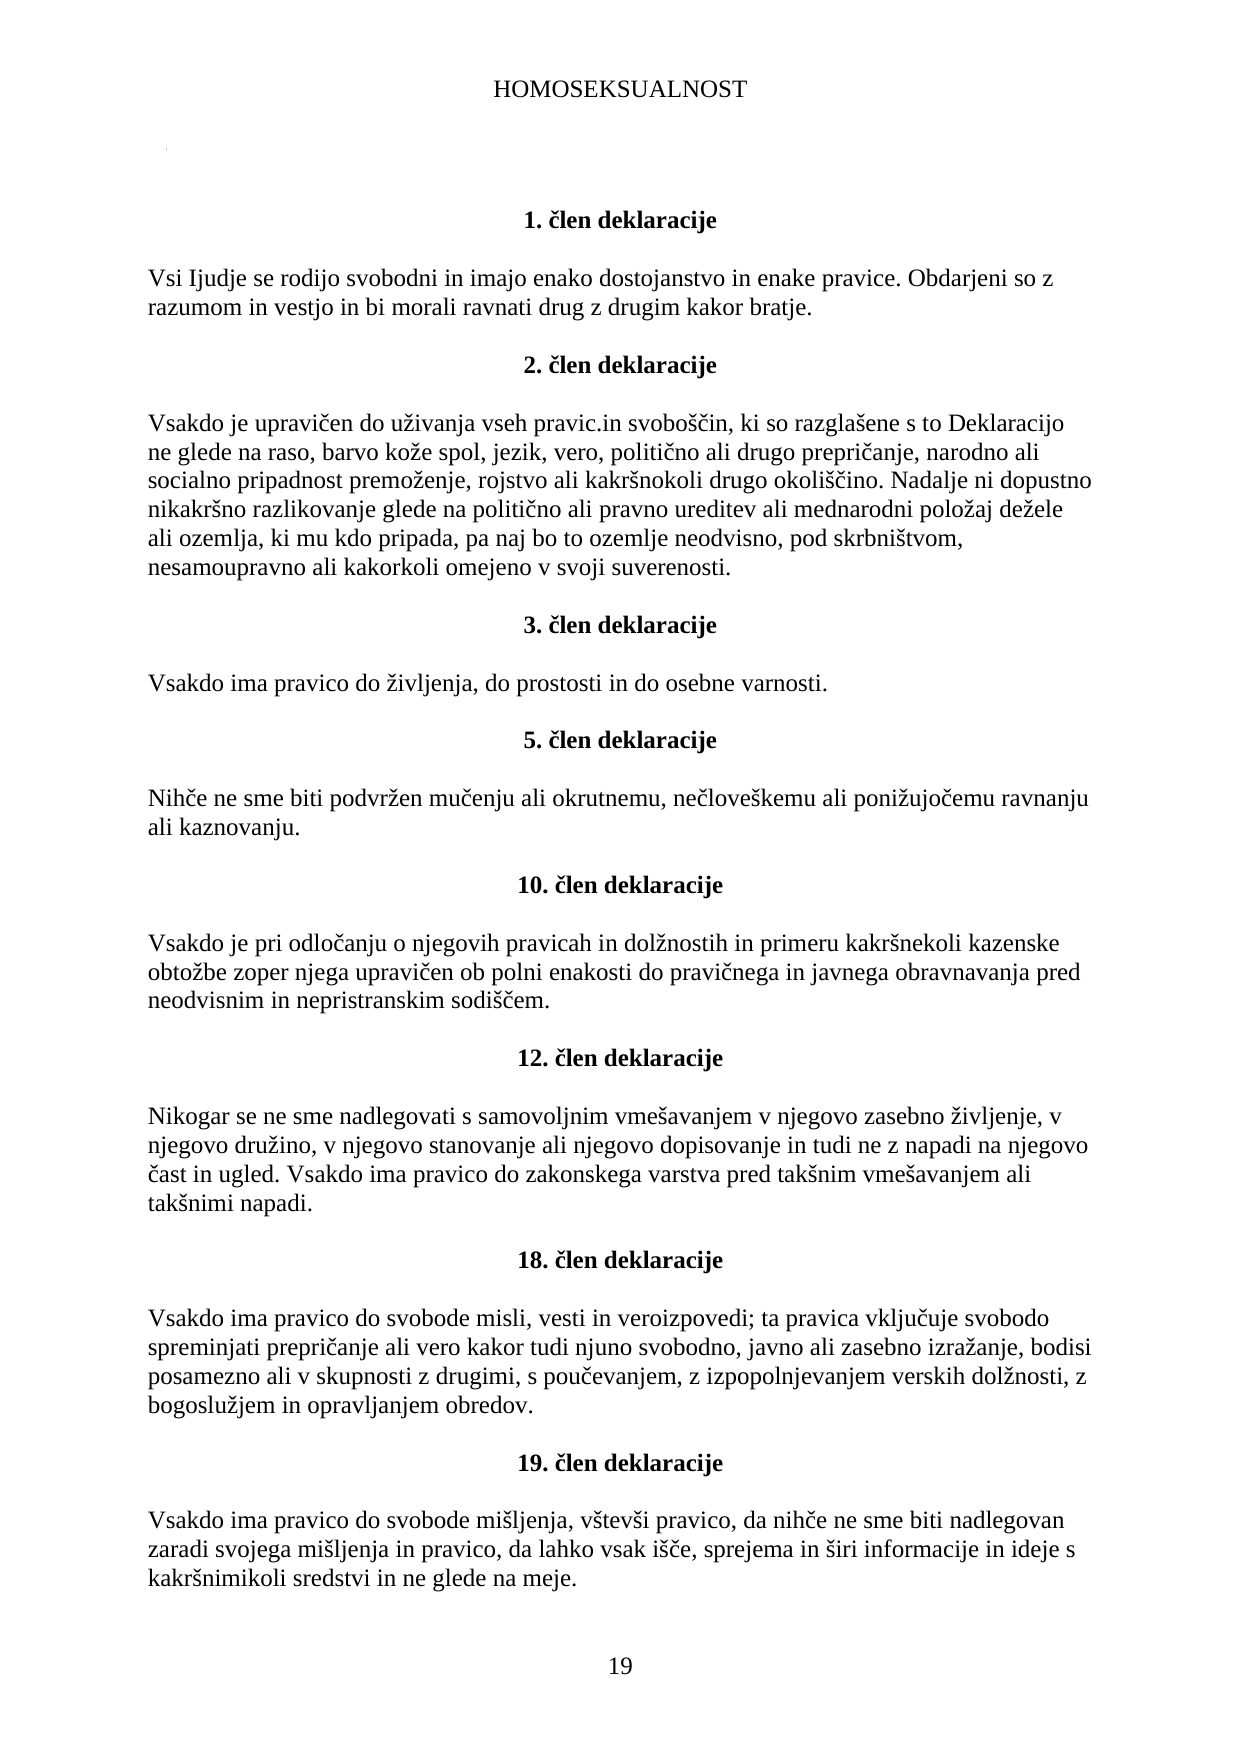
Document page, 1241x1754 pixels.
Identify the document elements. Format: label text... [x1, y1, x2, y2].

text Vsakdo ima pravico do svobode mišljenja, vštevši pravico, da nihče ne sme biti nadlegovan zaradi svojega mišljenja in pravico, da lahko vsak išče, sprejema in širi informacije in ideje s kakršnimikoli sredstvi in ne glede na meje. [148, 1506, 1092, 1592]
text 5. člen deklaracije [148, 726, 1092, 754]
text Vsakdo ima pravico do svobode misli, vesti in veroizpovedi; ta pravica vključuje svobodo spreminjati prepričanje ali vero kakor tudi njuno svobodno, javno ali zasebno izražanje, bodisi posamezno ali v skupnosti z drugimi, s poučevanjem, z izpopolnjevanjem verskih dolžnosti, z bogoslužjem in opravljanjem obredov. [148, 1303, 1092, 1418]
text Vsi Ijudje se rodijo svobodni in imajo enako dostojanstvo in enake pravice. Obdarjeni so z razumom in vestjo in bi morali ravnati drug z drugim kakor bratje. [148, 263, 1092, 321]
text 18. člen deklaracije [148, 1246, 1092, 1274]
text Nihče ne sme biti podvržen mučenju ali okrutnemu, nečloveškemu ali ponižujočemu ravnanju ali kaznovanju. [148, 783, 1092, 841]
text 3. člen deklaracije [148, 610, 1092, 638]
text 1. člen deklaracije [148, 206, 1092, 234]
text Vsakdo ima pravico do življenja, do prostosti in do osebne varnosti. [148, 668, 1092, 696]
text 12. člen deklaracije [148, 1043, 1092, 1072]
text Nikogar se ne sme nadlegovati s samovoljnim vmešavanjem v njegovo zasebno življenje, v njegovo družino, v njegovo stanovanje ali njegovo dopisovanje in tudi ne z napadi na njegovo čast in ugled. Vsakdo ima pravico do zakonskega varstva pred takšnim vmešavanjem ali takšnimi napadi. [148, 1101, 1092, 1216]
text Vsakdo je pri odločanju o njegovih pravicah in dolžnostih in primeru kakršnekoli kazenske obtožbe zoper njega upravičen ob polni enakosti do pravičnega in javnega obravnavanja pred neodvisnim in nepristranskim sodiščem. [148, 928, 1092, 1014]
text 2. člen deklaracije [148, 350, 1092, 379]
text Vsakdo je upravičen do uživanja vseh pravic.in svoboščin, ki so razglašene s to Deklaracijo ne glede na raso, barvo kože spol, jezik, vero, politično ali drugo prepričanje, narodno ali socialno pripadnost premoženje, rojstvo ali kakršnokoli drugo okoliščino. Nadalje ni dopustno nikakršno razlikovanje glede na politično ali pravno ureditev ali mednarodni položaj dežele ali ozemlja, ki mu kdo pripada, pa naj bo to ozemlje neodvisno, pod skrbništvom, nesamoupravno ali kakorkoli omejeno v svoji suverenosti. [148, 408, 1092, 581]
text 19. člen deklaracije [148, 1448, 1092, 1476]
text 10. člen deklaracije [148, 870, 1092, 899]
